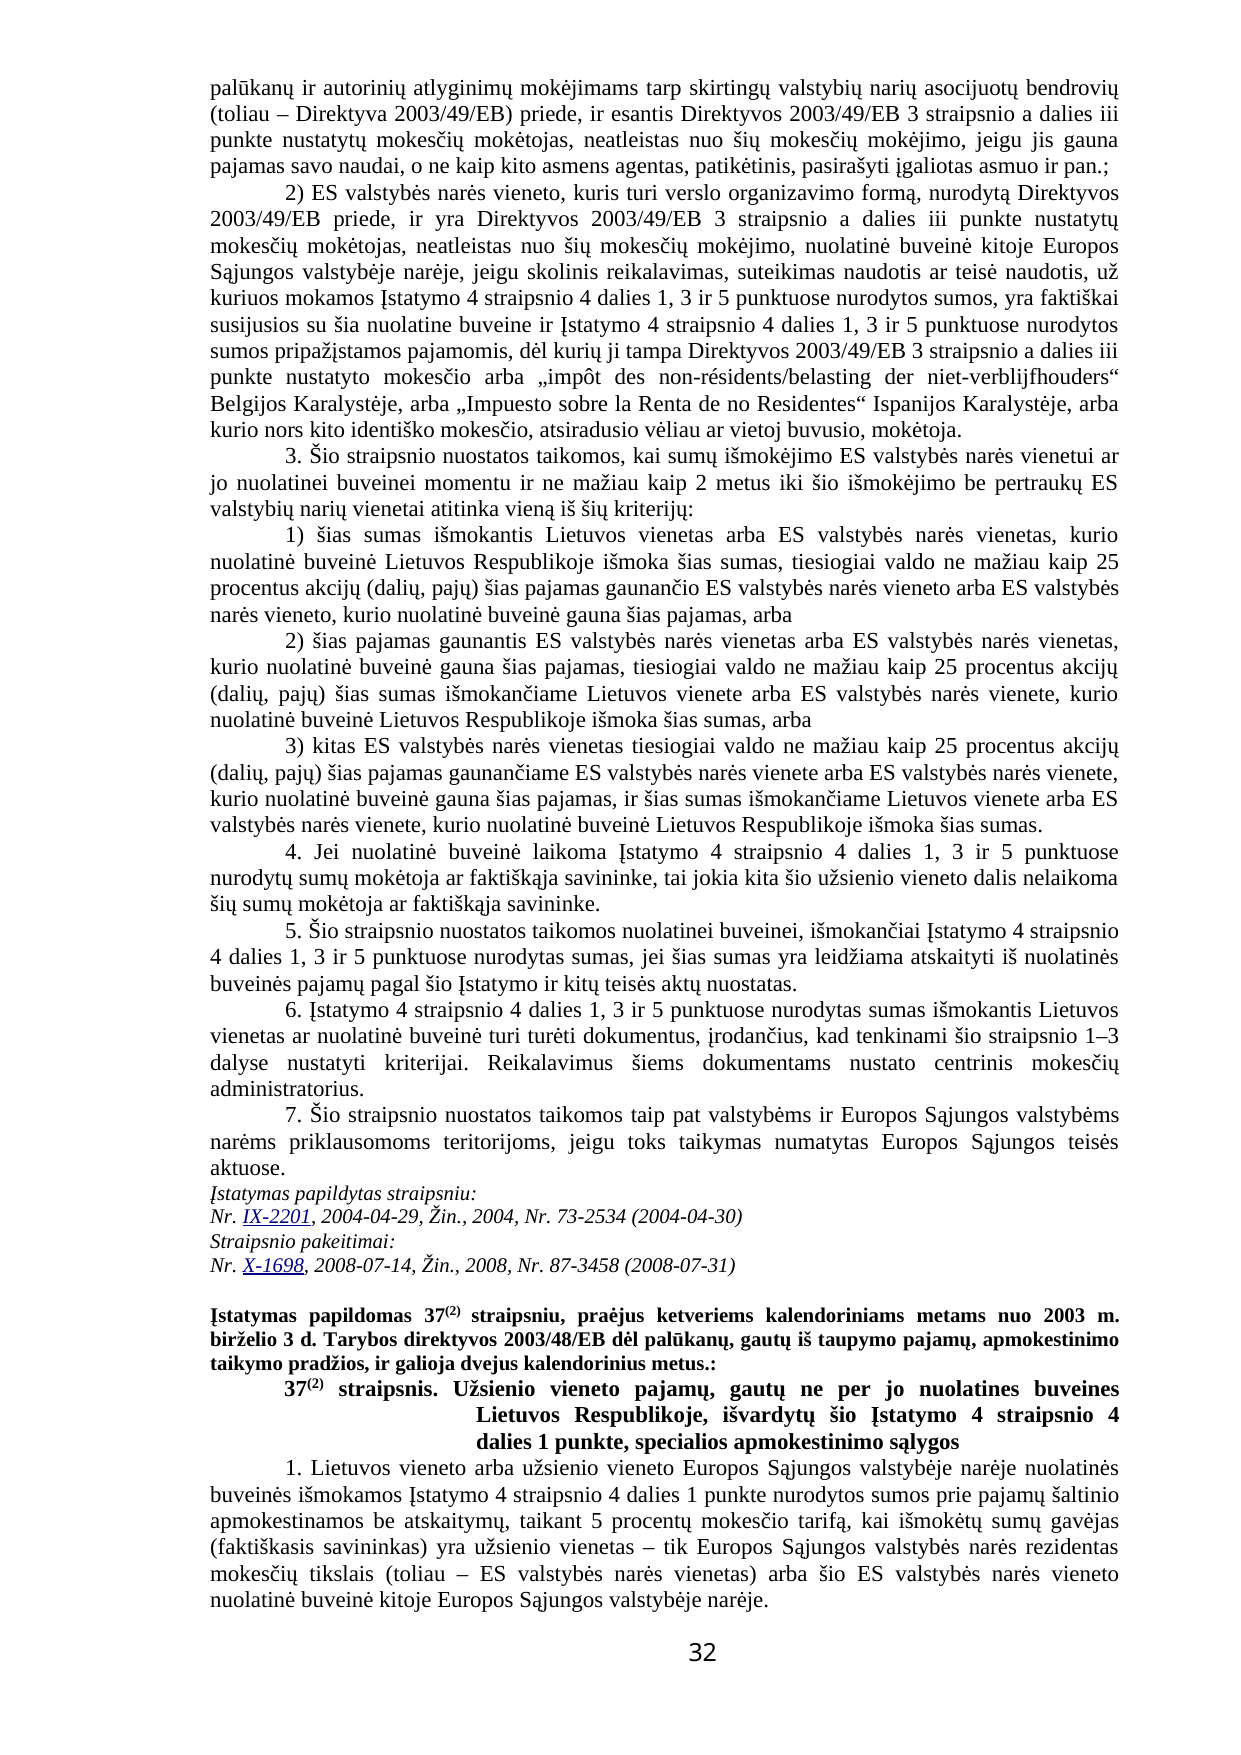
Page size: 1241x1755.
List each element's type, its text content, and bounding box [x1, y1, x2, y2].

text 7. Šio straipsnio nuostatos taikomos taip pat valstybėms ir Europos Sąjungos valstybėms narėms priklausomoms teritorijoms, jeigu toks taikymas numatytas Europos Sąjungos teisės aktuose. [210, 1101, 1120, 1180]
text Įstatymas papildytas straipsniu: [210, 1180, 1120, 1204]
text 3. Šio straipsnio nuostatos taikomos, kai sumų išmokėjimo ES valstybės narės vienetui ar jo nuolatinei buveinei momentu ir ne mažiau kaip 2 metus iki šio išmokėjimo be pertraukų ES valstybių narių vienetai atitinka vieną iš šių kriterijų: [210, 442, 1120, 522]
text palūkanų ir autorinių atlyginimų mokėjimams tarp skirtingų valstybių narių asocijuotų bendrovių (toliau – Direktyva 2003/49/EB) priede, ir esantis Direktyvos 2003/49/EB 3 straipsnio a dalies iii punkte nustatytų mokesčių mokėtojas, neatleistas nuo šių mokesčių mokėjimo, jeigu jis gauna pajamas savo naudai, o ne kaip kito asmens agentas, patikėtinis, pasirašyti įgaliotas asmuo ir pan.; [210, 73, 1120, 179]
text 5. Šio straipsnio nuostatos taikomos nuolatinei buveinei, išmokančiai Įstatymo 4 straipsnio 4 dalies 1, 3 ir 5 punktuose nurodytas sumas, jei šias sumas yra leidžiama atskaityti iš nuolatinės buveinės pajamų pagal šio Įstatymo ir kitų teisės aktų nuostatas. [210, 917, 1120, 996]
text 2) ES valstybės narės vieneto, kuris turi verslo organizavimo formą, nurodytą Direktyvos 2003/49/EB priede, ir yra Direktyvos 2003/49/EB 3 straipsnio a dalies iii punkte nustatytų mokesčių mokėtojas, neatleistas nuo šių mokesčių mokėjimo, nuolatinė buveinė kitoje Europos Sąjungos valstybėje narėje, jeigu skolinis reikalavimas, suteikimas naudotis ar teisė naudotis, už kuriuos mokamos Įstatymo 4 straipsnio 4 dalies 1, 3 ir 5 punktuose nurodytos sumos, yra faktiškai susijusios su šia nuolatine buveine ir Įstatymo 4 straipsnio 4 dalies 1, 3 ir 5 punktuose nurodytos sumos pripažįstamos pajamomis, dėl kurių ji tampa Direktyvos 2003/49/EB 3 straipsnio a dalies iii punkte nustatyto mokesčio arba „impôt des non-résidents/belasting der niet-verblijfhouders“ Belgijos Karalystėje, arba „Impuesto sobre la Renta de no Residentes“ Ispanijos Karalystėje, arba kurio nors kito identiško mokesčio, atsiradusio vėliau ar vietoj buvusio, mokėtoja. [210, 179, 1120, 442]
text 3) kitas ES valstybės narės vienetas tiesiogiai valdo ne mažiau kaip 25 procentus akcijų (dalių, pajų) šias pajamas gaunančiame ES valstybės narės vienete arba ES valstybės narės vienete, kurio nuolatinė buveinė gauna šias pajamas, ir šias sumas išmokančiame Lietuvos vienete arba ES valstybės narės vienete, kurio nuolatinė buveinė Lietuvos Respublikoje išmoka šias sumas. [210, 732, 1120, 838]
text 1. Lietuvos vieneto arba užsienio vieneto Europos Sąjungos valstybėje narėje nuolatinės buveinės išmokamos Įstatymo 4 straipsnio 4 dalies 1 punkte nurodytos sumos prie pajamų šaltinio apmokestinamos be atskaitymų, taikant 5 procentų mokesčio tarifą, kai išmokėtų sumų gavėjas (faktiškasis savininkas) yra užsienio vienetas – tik Europos Sąjungos valstybės narės rezidentas mokesčių tikslais (toliau – ES valstybės narės vienetas) arba šio ES valstybės narės vieneto nuolatinė buveinė kitoje Europos Sąjungos valstybėje narėje. [210, 1454, 1120, 1612]
text Įstatymas papildomas 37(2) straipsniu, praėjus ketveriems kalendoriniams metams nuo 2003 m. birželio 3 d. Tarybos direktyvos 2003/48/EB dėl palūkanų, gautų iš taupymo pajamų, apmokestinimo taikymo pradžios, ir galioja dvejus kalendorinius metus.: [210, 1303, 1120, 1375]
text 4. Jei nuolatinė buveinė laikoma Įstatymo 4 straipsnio 4 dalies 1, 3 ir 5 punktuose nurodytų sumų mokėtoja ar faktiškąja savininke, tai jokia kita šio užsienio vieneto dalis nelaikoma šių sumų mokėtoja ar faktiškąja savininke. [210, 838, 1120, 917]
text 6. Įstatymo 4 straipsnio 4 dalies 1, 3 ir 5 punktuose nurodytas sumas išmokantis Lietuvos vienetas ar nuolatinė buveinė turi turėti dokumentus, įrodančius, kad tenkinami šio straipsnio 1–3 dalyse nustatyti kriterijai. Reikalavimus šiems dokumentams nustato centrinis mokesčių administratorius. [210, 996, 1120, 1101]
text 37(2) straipsnis. Užsienio vieneto pajamų, gautų ne per jo nuolatines buveines Lietuvos Respublikoje, išvardytų šio Įstatymo 4 straipsnio 4 dalies 1 punkte, specialios apmokestinimo sąlygos [284, 1375, 1120, 1454]
text 2) šias pajamas gaunantis ES valstybės narės vienetas arba ES valstybės narės vienetas, kurio nuolatinė buveinė gauna šias pajamas, tiesiogiai valdo ne mažiau kaip 25 procentus akcijų (dalių, pajų) šias sumas išmokančiame Lietuvos vienete arba ES valstybės narės vienete, kurio nuolatinė buveinė Lietuvos Respublikoje išmoka šias sumas, arba [210, 627, 1120, 732]
text 1) šias sumas išmokantis Lietuvos vienetas arba ES valstybės narės vienetas, kurio nuolatinė buveinė Lietuvos Respublikoje išmoka šias sumas, tiesiogiai valdo ne mažiau kaip 25 procentus akcijų (dalių, pajų) šias pajamas gaunančio ES valstybės narės vieneto arba ES valstybės narės vieneto, kurio nuolatinė buveinė gauna šias pajamas, arba [210, 522, 1120, 627]
text Nr. IX-2201, 2004-04-29, Žin., 2004, Nr. 73-2534 (2004-04-30) [210, 1204, 1120, 1228]
text Straipsnio pakeitimai: [210, 1228, 1120, 1253]
text Nr. X-1698, 2008-07-14, Žin., 2008, Nr. 87-3458 (2008-07-31) [210, 1253, 1120, 1277]
